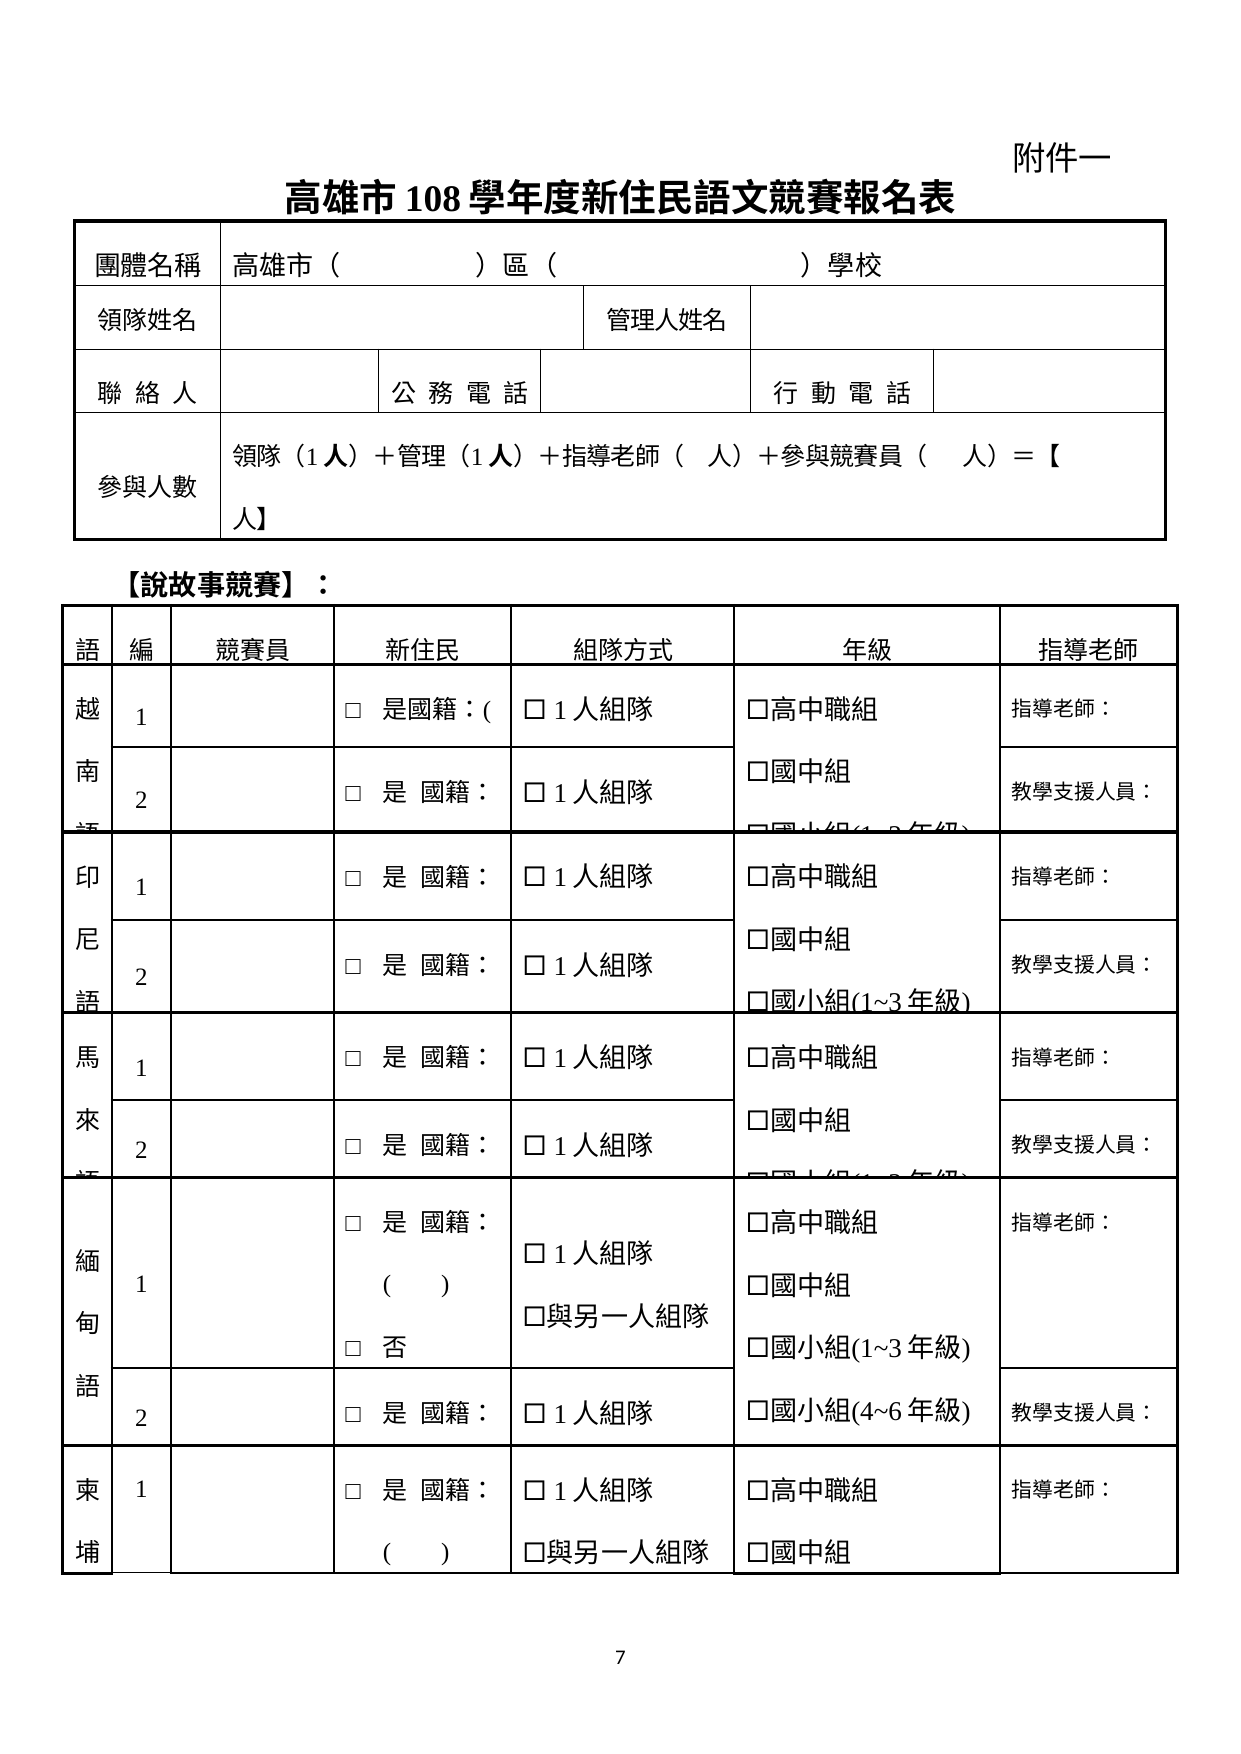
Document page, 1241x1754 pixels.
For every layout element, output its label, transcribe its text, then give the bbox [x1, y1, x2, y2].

table_cell 高中職組 國中組 國小組(1~3年級) 國小組(4~6年級) [735, 1447, 999, 1572]
table_cell [172, 1369, 333, 1444]
table_cell [221, 350, 378, 412]
table_cell 教學支援人員： [1001, 1101, 1176, 1176]
table_cell 1 [113, 1179, 170, 1367]
table_cell 管理人姓名 [584, 286, 750, 348]
table_cell 是 國籍：( ) 否 [335, 1179, 510, 1367]
table_cell 是 國籍：( ) 否 [335, 1101, 510, 1176]
table_cell 1 [113, 666, 170, 746]
table_cell 教學支援人員： [1001, 748, 1176, 830]
table_cell 指導老師： [1001, 1179, 1176, 1367]
table_cell 柬 埔 [64, 1447, 111, 1572]
table_header 競賽員 姓名 [172, 607, 333, 663]
table_header 編 號 [113, 607, 170, 663]
table_cell 是 國籍：( ) 否 [335, 1014, 510, 1099]
table_cell 高中職組 國中組 國小組(1~3年級) 國小組(4~6年級) [735, 834, 999, 1011]
table_cell 是 國籍：( ) 否 [335, 1447, 510, 1572]
table_header 新住民 子女身分 [335, 607, 510, 663]
table_cell 1 [113, 1014, 170, 1099]
table_cell 行 動 電 話 [751, 350, 933, 412]
table_cell  1人組隊 與另一人組隊 [512, 1447, 733, 1572]
table_cell  1人組隊 與另一人組隊 [512, 921, 733, 1011]
table_cell 教學支援人員： [1001, 921, 1176, 1011]
table_cell  1人組隊 與另一人組隊 [512, 748, 733, 830]
table_header 組隊方式 [512, 607, 733, 663]
text 附件一 [1012, 132, 1124, 180]
table_cell [172, 666, 333, 746]
table_cell [541, 350, 750, 412]
text 高雄市108學年度新住民語文競賽報名表 [112, 124, 1139, 219]
table_cell 是 國籍：( ) 否 [335, 834, 510, 919]
text 【說故事競賽】： [112, 541, 1128, 604]
table_cell [172, 834, 333, 919]
table_cell  1人組隊 與另一人組隊 [512, 1369, 733, 1444]
table_cell 指導老師： [1001, 1014, 1176, 1099]
table_cell 越 南 語 [64, 666, 111, 830]
table_cell 是 國籍：( ) 否 [335, 1369, 510, 1444]
table_cell  1人組隊 與另一人組隊 [512, 1101, 733, 1176]
table_cell [172, 1101, 333, 1176]
table_cell 指導老師： [1001, 834, 1176, 919]
table_cell 領隊姓名 [76, 286, 220, 348]
table_cell [172, 748, 333, 830]
table_cell 2 [113, 748, 170, 830]
table_cell [934, 350, 1164, 412]
table_header 高雄市（ ）區（ ）學校 [221, 223, 1164, 285]
table_cell 公 務 電 話 [379, 350, 540, 412]
table_cell  1人組隊 與另一人組隊 [512, 1014, 733, 1099]
table_cell 印 尼 語 [64, 834, 111, 1011]
table_cell 是 國籍：( ) 否 [335, 748, 510, 830]
table_cell 1 [113, 1447, 170, 1572]
table_cell 1 [113, 834, 170, 919]
table_cell 2 [113, 921, 170, 1011]
table_cell [221, 286, 583, 348]
table_cell 指導老師： [1001, 1447, 1176, 1572]
table_cell  1人組隊 與另一人組隊 [512, 834, 733, 919]
table_cell 聯 絡 人 [76, 350, 220, 412]
table_cell [172, 1014, 333, 1099]
table_cell 參與人數 [76, 413, 220, 538]
table_cell 指導老師： [1001, 666, 1176, 746]
table_header 指導老師 [1001, 607, 1176, 663]
table_cell  1人組隊 與另一人組隊 [512, 666, 733, 746]
table_cell 領隊（1人）＋管理（1人）＋指導老師（ 人）＋參與競賽員（ 人）＝【 人】 [221, 413, 1164, 538]
table_cell 教學支援人員： [1001, 1369, 1176, 1444]
table_cell 2 [113, 1369, 170, 1444]
table_header 團體名稱 [76, 223, 220, 285]
table_cell 是國籍：( ) 否 [335, 666, 510, 746]
table_cell 馬 來 語 [64, 1014, 111, 1176]
table_cell [172, 1179, 333, 1367]
table_cell [172, 921, 333, 1011]
table_cell 高中職組 國中組 國小組(1~3年級) 國小組(4~6年級) [735, 1014, 999, 1176]
table_cell 緬 甸 語 [64, 1179, 111, 1444]
table_cell [751, 286, 1164, 348]
table_cell  1人組隊 與另一人組隊 [512, 1179, 733, 1367]
table_header 語 言 [64, 607, 111, 663]
table_cell 高中職組 國中組 國小組(1~3年級) 國小組(4~6年級) 高中職組 國中組 國小組(1~3年級) 國小組(4~6年級) [735, 1179, 999, 1444]
table_header 年級 [735, 607, 999, 663]
table_cell 2 [113, 1101, 170, 1176]
table_cell 高中職組 國中組 國小組(1~3年級) 國小組(4~6年級) [735, 666, 999, 830]
table_cell [172, 1447, 333, 1572]
table_cell 是 國籍：( ) 否 [335, 921, 510, 1011]
